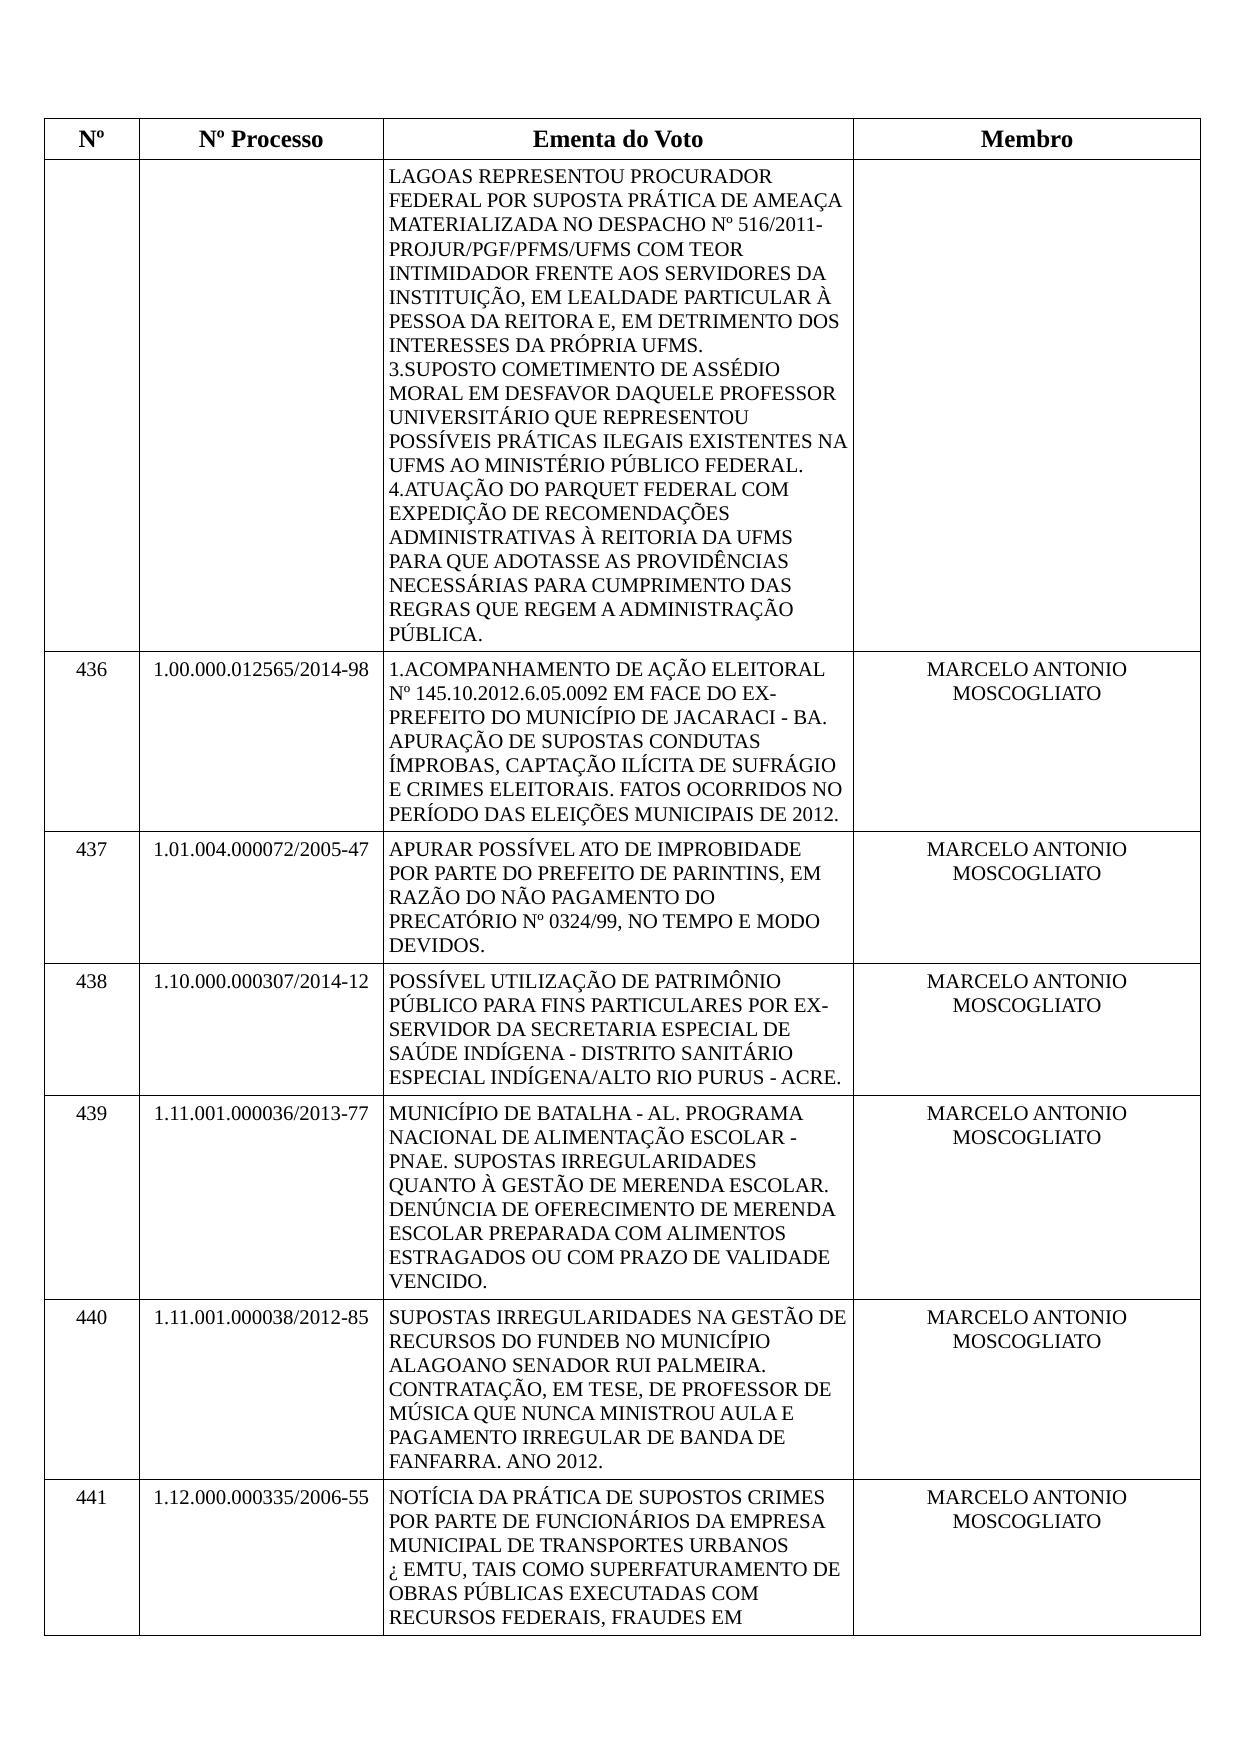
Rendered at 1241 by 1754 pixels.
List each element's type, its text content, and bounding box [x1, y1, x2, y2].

table_cell MARCELO ANTONIO MOSCOGLIATO [854, 964, 1200, 1095]
table_cell MARCELO ANTONIO MOSCOGLIATO [854, 1480, 1200, 1635]
table_cell 438 [45, 964, 139, 1095]
table_cell MUNICÍPIO DE BATALHA - AL. PROGRAMA NACIONAL DE ALIMENTAÇÃO ESCOLAR - PNAE. SUPOSTAS IRREGULARIDADES QUANTO À GESTÃO DE MERENDA ESCOLAR. DENÚNCIA DE OFERECIMENTO DE MERENDA ESCOLAR PREPARADA COM ALIMENTOS ESTRAGADOS OU COM PRAZO DE VALIDADE VENCIDO. [384, 1096, 853, 1299]
table_cell 1.11.001.000038/2012-85 [140, 1300, 383, 1479]
table_cell MARCELO ANTONIO MOSCOGLIATO [854, 1300, 1200, 1479]
table_cell [140, 160, 383, 651]
table_cell 436 [45, 652, 139, 831]
table_cell SUPOSTAS IRREGULARIDADES NA GESTÃO DE RECURSOS DO FUNDEB NO MUNICÍPIO ALAGOANO SENADOR RUI PALMEIRA. CONTRATAÇÃO, EM TESE, DE PROFESSOR DE MÚSICA QUE NUNCA MINISTROU AULA E PAGAMENTO IRREGULAR DE BANDA DE FANFARRA. ANO 2012. [384, 1300, 853, 1479]
table_cell APURAR POSSÍVEL ATO DE IMPROBIDADE POR PARTE DO PREFEITO DE PARINTINS, EM RAZÃO DO NÃO PAGAMENTO DO PRECATÓRIO Nº 0324/99, NO TEMPO E MODO DEVIDOS. [384, 832, 853, 963]
table_cell 1.ACOMPANHAMENTO DE AÇÃO ELEITORAL Nº 145.10.2012.6.05.0092 EM FACE DO EX-PREFEITO DO MUNICÍPIO DE JACARACI - BA. APURAÇÃO DE SUPOSTAS CONDUTAS ÍMPROBAS, CAPTAÇÃO ILÍCITA DE SUFRÁGIO E CRIMES ELEITORAIS. FATOS OCORRIDOS NO PERÍODO DAS ELEIÇÕES MUNICIPAIS DE 2012. [384, 652, 853, 831]
table_cell MARCELO ANTONIO MOSCOGLIATO [854, 832, 1200, 963]
table_header Nº [45, 119, 139, 158]
table_cell LAGOAS REPRESENTOU PROCURADOR FEDERAL POR SUPOSTA PRÁTICA DE AMEAÇA MATERIALIZADA NO DESPACHO Nº 516/2011-PROJUR/PGF/PFMS/UFMS COM TEOR INTIMIDADOR FRENTE AOS SERVIDORES DA INSTITUIÇÃO, EM LEALDADE PARTICULAR À PESSOA DA REITORA E, EM DETRIMENTO DOS INTERESSES DA PRÓPRIA UFMS. 3.SUPOSTO COMETIMENTO DE ASSÉDIO MORAL EM DESFAVOR DAQUELE PROFESSOR UNIVERSITÁRIO QUE REPRESENTOU POSSÍVEIS PRÁTICAS ILEGAIS EXISTENTES NA UFMS AO MINISTÉRIO PÚBLICO FEDERAL. 4.ATUAÇÃO DO PARQUET FEDERAL COM EXPEDIÇÃO DE RECOMENDAÇÕES ADMINISTRATIVAS À REITORIA DA UFMS PARA QUE ADOTASSE AS PROVIDÊNCIAS NECESSÁRIAS PARA CUMPRIMENTO DAS REGRAS QUE REGEM A ADMINISTRAÇÃO PÚBLICA. [384, 160, 853, 651]
table_cell 1.00.000.012565/2014-98 [140, 652, 383, 831]
table_cell [45, 160, 139, 651]
table_cell 1.11.001.000036/2013-77 [140, 1096, 383, 1299]
table_cell [854, 160, 1200, 651]
table_cell MARCELO ANTONIO MOSCOGLIATO [854, 1096, 1200, 1299]
table_cell 437 [45, 832, 139, 963]
table_cell 440 [45, 1300, 139, 1479]
table_cell 439 [45, 1096, 139, 1299]
table_cell 1.01.004.000072/2005-47 [140, 832, 383, 963]
table_cell NOTÍCIA DA PRÁTICA DE SUPOSTOS CRIMES POR PARTE DE FUNCIONÁRIOS DA EMPRESA MUNICIPAL DE TRANSPORTES URBANOS ¿ EMTU, TAIS COMO SUPERFATURAMENTO DE OBRAS PÚBLICAS EXECUTADAS COM RECURSOS FEDERAIS, FRAUDES EM [384, 1480, 853, 1635]
table_header Membro [854, 119, 1200, 158]
table_header Nº Processo [140, 119, 383, 158]
table_cell MARCELO ANTONIO MOSCOGLIATO [854, 652, 1200, 831]
table_cell 441 [45, 1480, 139, 1635]
table_cell 1.12.000.000335/2006-55 [140, 1480, 383, 1635]
table_cell 1.10.000.000307/2014-12 [140, 964, 383, 1095]
table_header Ementa do Voto [384, 119, 853, 158]
table_cell POSSÍVEL UTILIZAÇÃO DE PATRIMÔNIO PÚBLICO PARA FINS PARTICULARES POR EX-SERVIDOR DA SECRETARIA ESPECIAL DE SAÚDE INDÍGENA - DISTRITO SANITÁRIO ESPECIAL INDÍGENA/ALTO RIO PURUS - ACRE. [384, 964, 853, 1095]
